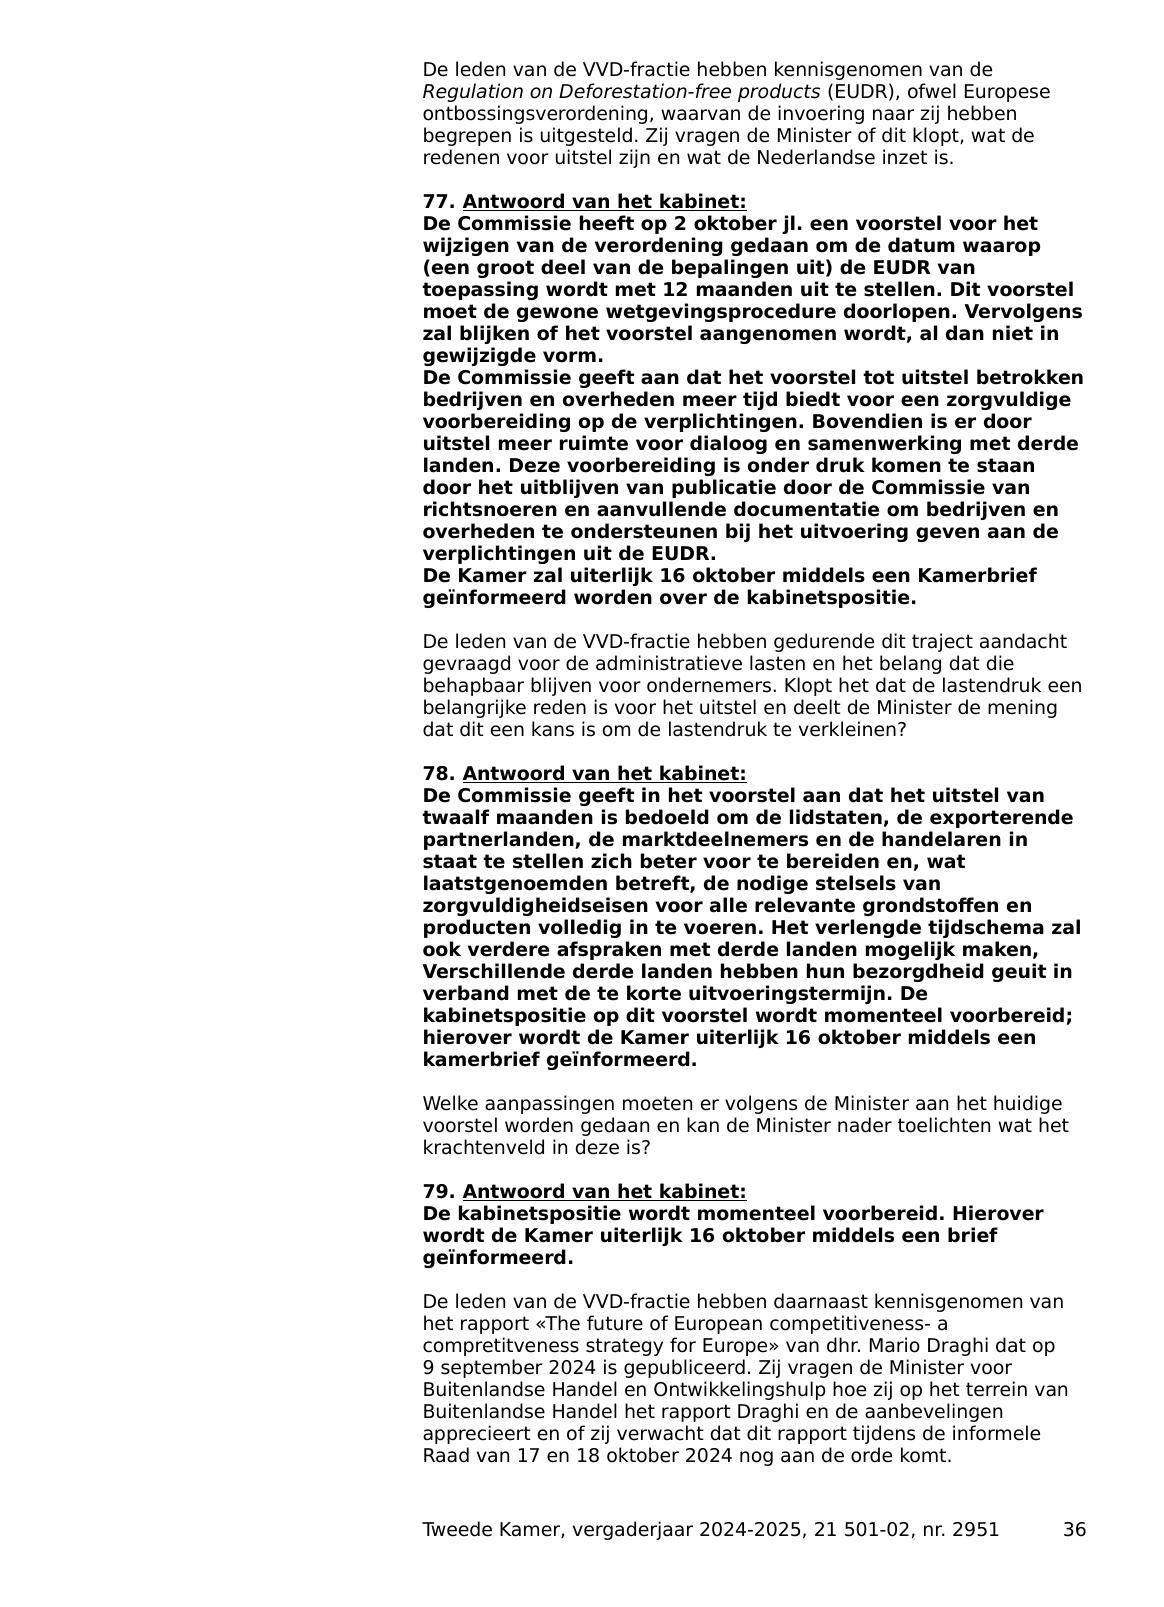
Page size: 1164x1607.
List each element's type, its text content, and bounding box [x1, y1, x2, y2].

text 77. Antwoord van het kabinet: [422, 191, 1087, 213]
text De leden van de VVD-fractie hebben daarnaast kennisgenomen van het rapport «The future of European competitiveness- a compretitveness strategy for Europe» van dhr. Mario Draghi dat op 9 september 2024 is gepubliceerd. Zij vragen de Minister voor Buitenlandse Handel en Ontwikkelingshulp hoe zij op het terrein van Buitenlandse Handel het rapport Draghi en de aanbevelingen apprecieert en of zij verwacht dat dit rapport tijdens de informele Raad van 17 en 18 oktober 2024 nog aan de orde komt. [422, 1291, 1087, 1467]
text 79. Antwoord van het kabinet: [422, 1181, 1087, 1203]
text De kabinetspositie wordt momenteel voorbereid. Hierover wordt de Kamer uiterlijk 16 oktober middels een brief geïnformeerd. [422, 1203, 1087, 1269]
text De leden van de VVD-fractie hebben kennisgenomen van de Regulation on Deforestation-free products (EUDR), ofwel Europese ontbossingsverordening, waarvan de invoering naar zij hebben begrepen is uitgesteld. Zij vragen de Minister of dit klopt, wat de redenen voor uitstel zijn en wat de Nederlandse inzet is. [422, 59, 1087, 169]
text De Commissie geeft in het voorstel aan dat het uitstel van twaalf maanden is bedoeld om de lidstaten, de exporterende partnerlanden, de marktdeelnemers en de handelaren in staat te stellen zich beter voor te bereiden en, wat laatstgenoemden betreft, de nodige stelsels van zorgvuldigheidseisen voor alle relevante grondstoffen en producten volledig in te voeren. Het verlengde tijdschema zal ook verdere afspraken met derde landen mogelijk maken, Verschillende derde landen hebben hun bezorgdheid geuit in verband met de te korte uitvoeringstermijn. De kabinetspositie op dit voorstel wordt momenteel voorbereid; hierover wordt de Kamer uiterlijk 16 oktober middels een kamerbrief geïnformeerd. [422, 785, 1087, 1071]
text De Commissie heeft op 2 oktober jl. een voorstel voor het wijzigen van de verordening gedaan om de datum waarop (een groot deel van de bepalingen uit) de EUDR van toepassing wordt met 12 maanden uit te stellen. Dit voorstel moet de gewone wetgevingsprocedure doorlopen. Vervolgens zal blijken of het voorstel aangenomen wordt, al dan niet in gewijzigde vorm. [422, 213, 1087, 367]
text 78. Antwoord van het kabinet: [422, 763, 1087, 785]
text Welke aanpassingen moeten er volgens de Minister aan het huidige voorstel worden gedaan en kan de Minister nader toelichten wat het krachtenveld in deze is? [422, 1093, 1087, 1159]
text De leden van de VVD-fractie hebben gedurende dit traject aandacht gevraagd voor de administratieve lasten en het belang dat die behapbaar blijven voor ondernemers. Klopt het dat de lastendruk een belangrijke reden is voor het uitstel en deelt de Minister de mening dat dit een kans is om de lastendruk te verkleinen? [422, 631, 1087, 741]
text De Kamer zal uiterlijk 16 oktober middels een Kamerbrief geïnformeerd worden over de kabinetspositie. [422, 565, 1087, 609]
text De Commissie geeft aan dat het voorstel tot uitstel betrokken bedrijven en overheden meer tijd biedt voor een zorgvuldige voorbereiding op de verplichtingen. Bovendien is er door uitstel meer ruimte voor dialoog en samenwerking met derde landen. Deze voorbereiding is onder druk komen te staan door het uitblijven van publicatie door de Commissie van richtsnoeren en aanvullende documentatie om bedrijven en overheden te ondersteunen bij het uitvoering geven aan de verplichtingen uit de EUDR. [422, 367, 1087, 565]
